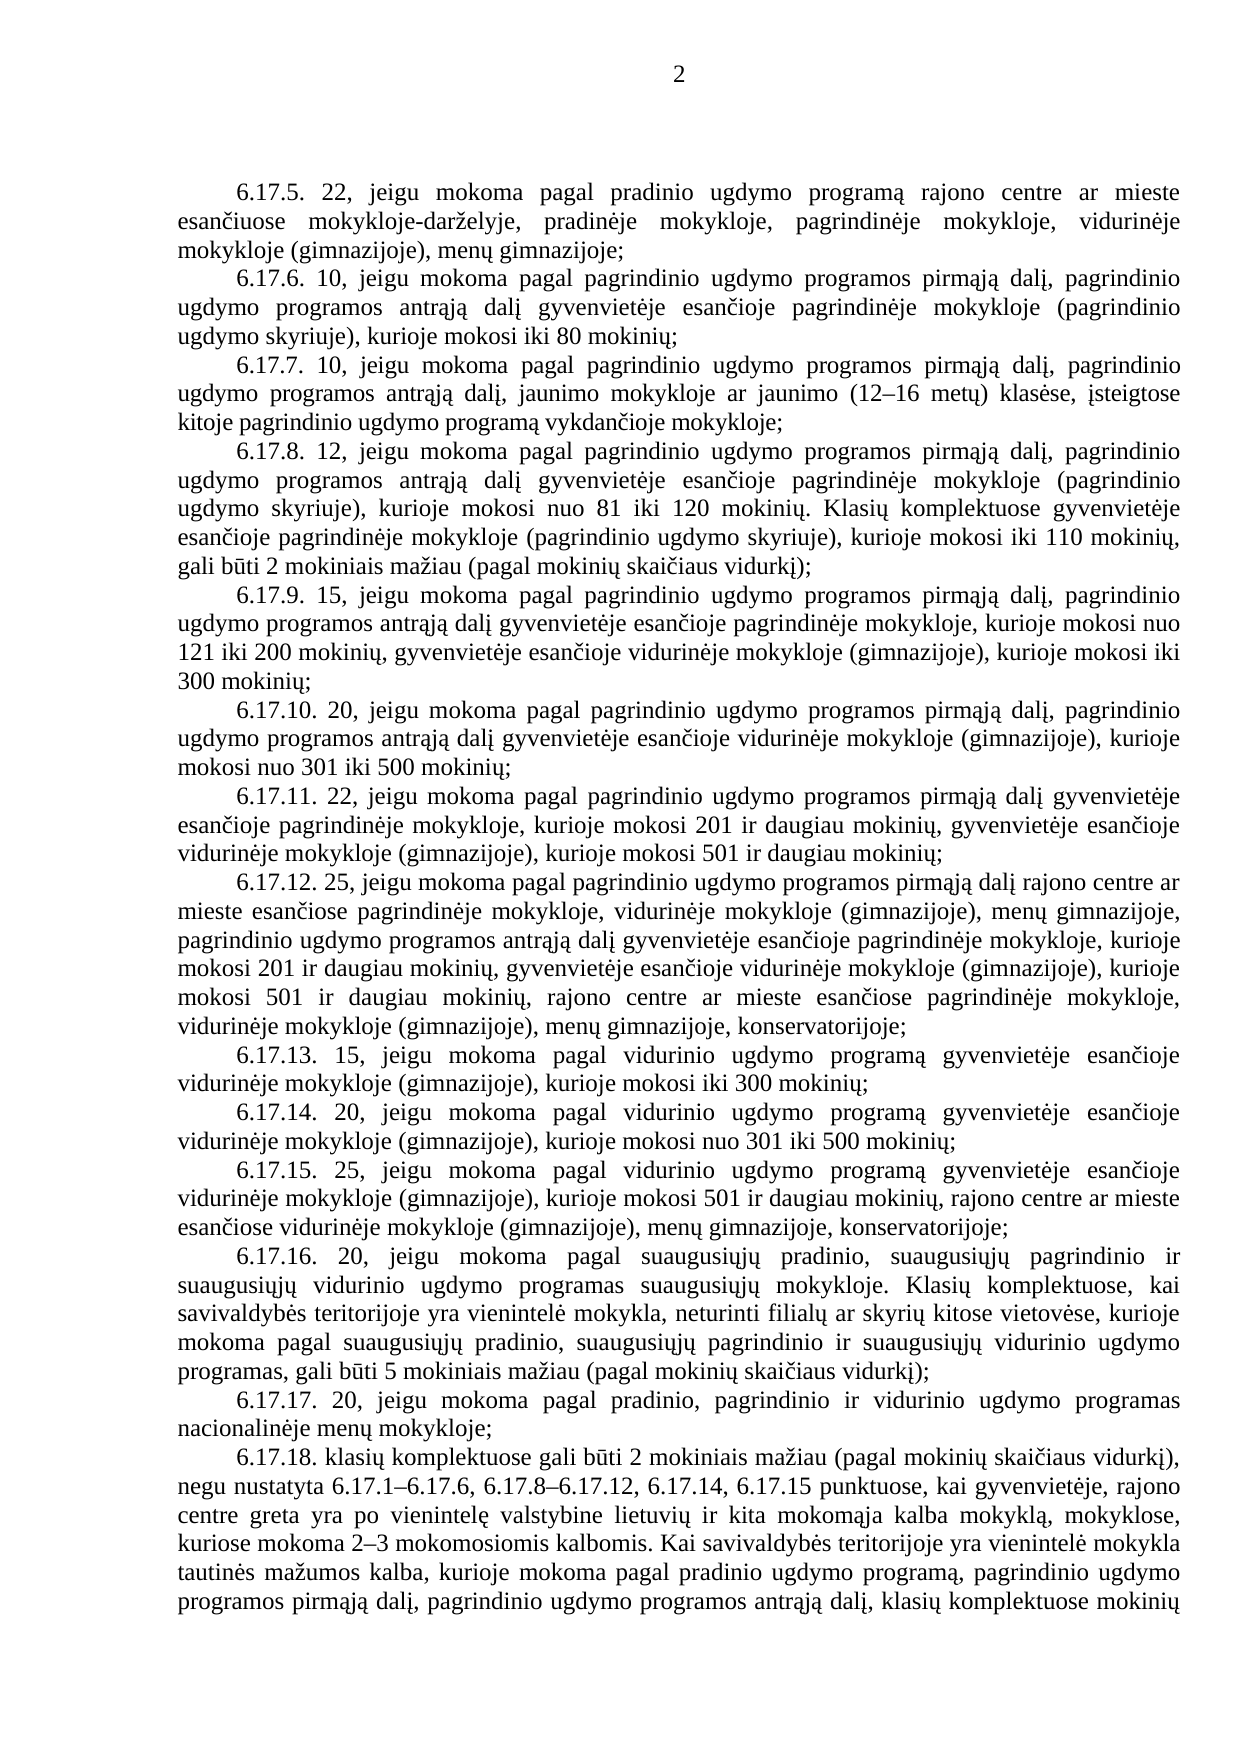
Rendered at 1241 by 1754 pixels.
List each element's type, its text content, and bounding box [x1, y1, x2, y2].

text 6.17.11. 22, jeigu mokoma pagal pagrindinio ugdymo programos pirmąją dalį gyvenvietėje esančioje pagrindinėje mokykloje, kurioje mokosi 201 ir daugiau mokinių, gyvenvietėje esančioje vidurinėje mokykloje (gimnazijoje), kurioje mokosi 501 ir daugiau mokinių; [177, 781, 1181, 867]
text 6.17.14. 20, jeigu mokoma pagal vidurinio ugdymo programą gyvenvietėje esančioje vidurinėje mokykloje (gimnazijoje), kurioje mokosi nuo 301 iki 500 mokinių; [177, 1097, 1181, 1155]
text 6.17.13. 15, jeigu mokoma pagal vidurinio ugdymo programą gyvenvietėje esančioje vidurinėje mokykloje (gimnazijoje), kurioje mokosi iki 300 mokinių; [177, 1040, 1181, 1097]
text 6.17.18. klasių komplektuose gali būti 2 mokiniais mažiau (pagal mokinių skaičiaus vidurkį), negu nustatyta 6.17.1–6.17.6, 6.17.8–6.17.12, 6.17.14, 6.17.15 punktuose, kai gyvenvietėje, rajono centre greta yra po vienintelę valstybine lietuvių ir kita mokomąja kalba mokyklą, mokyklose, kuriose mokoma 2–3 mokomosiomis kalbomis. Kai savivaldybės teritorijoje yra vienintelė mokykla tautinės mažumos kalba, kurioje mokoma pagal pradinio ugdymo programą, pagrindinio ugdymo programos pirmąją dalį, pagrindinio ugdymo programos antrąją dalį, klasių komplektuose mokinių [177, 1442, 1181, 1615]
text 6.17.7. 10, jeigu mokoma pagal pagrindinio ugdymo programos pirmąją dalį, pagrindinio ugdymo programos antrąją dalį, jaunimo mokykloje ar jaunimo (12–16 metų) klasėse, įsteigtose kitoje pagrindinio ugdymo programą vykdančioje mokykloje; [177, 350, 1181, 436]
text 6.17.15. 25, jeigu mokoma pagal vidurinio ugdymo programą gyvenvietėje esančioje vidurinėje mokykloje (gimnazijoje), kurioje mokosi 501 ir daugiau mokinių, rajono centre ar mieste esančiose vidurinėje mokykloje (gimnazijoje), menų gimnazijoje, konservatorijoje; [177, 1155, 1181, 1241]
text 6.17.12. 25, jeigu mokoma pagal pagrindinio ugdymo programos pirmąją dalį rajono centre ar mieste esančiose pagrindinėje mokykloje, vidurinėje mokykloje (gimnazijoje), menų gimnazijoje, pagrindinio ugdymo programos antrąją dalį gyvenvietėje esančioje pagrindinėje mokykloje, kurioje mokosi 201 ir daugiau mokinių, gyvenvietėje esančioje vidurinėje mokykloje (gimnazijoje), kurioje mokosi 501 ir daugiau mokinių, rajono centre ar mieste esančiose pagrindinėje mokykloje, vidurinėje mokykloje (gimnazijoje), menų gimnazijoje, konservatorijoje; [177, 867, 1181, 1040]
text 6.17.8. 12, jeigu mokoma pagal pagrindinio ugdymo programos pirmąją dalį, pagrindinio ugdymo programos antrąją dalį gyvenvietėje esančioje pagrindinėje mokykloje (pagrindinio ugdymo skyriuje), kurioje mokosi nuo 81 iki 120 mokinių. Klasių komplektuose gyvenvietėje esančioje pagrindinėje mokykloje (pagrindinio ugdymo skyriuje), kurioje mokosi iki 110 mokinių, gali būti 2 mokiniais mažiau (pagal mokinių skaičiaus vidurkį); [177, 436, 1181, 580]
text 6.17.17. 20, jeigu mokoma pagal pradinio, pagrindinio ir vidurinio ugdymo programas nacionalinėje menų mokykloje; [177, 1385, 1181, 1442]
text 6.17.6. 10, jeigu mokoma pagal pagrindinio ugdymo programos pirmąją dalį, pagrindinio ugdymo programos antrąją dalį gyvenvietėje esančioje pagrindinėje mokykloje (pagrindinio ugdymo skyriuje), kurioje mokosi iki 80 mokinių; [177, 263, 1181, 350]
text 6.17.9. 15, jeigu mokoma pagal pagrindinio ugdymo programos pirmąją dalį, pagrindinio ugdymo programos antrąją dalį gyvenvietėje esančioje pagrindinėje mokykloje, kurioje mokosi nuo 121 iki 200 mokinių, gyvenvietėje esančioje vidurinėje mokykloje (gimnazijoje), kurioje mokosi iki 300 mokinių; [177, 580, 1181, 695]
text 6.17.10. 20, jeigu mokoma pagal pagrindinio ugdymo programos pirmąją dalį, pagrindinio ugdymo programos antrąją dalį gyvenvietėje esančioje vidurinėje mokykloje (gimnazijoje), kurioje mokosi nuo 301 iki 500 mokinių; [177, 695, 1181, 781]
text 6.17.16. 20, jeigu mokoma pagal suaugusiųjų pradinio, suaugusiųjų pagrindinio ir suaugusiųjų vidurinio ugdymo programas suaugusiųjų mokykloje. Klasių komplektuose, kai savivaldybės teritorijoje yra vienintelė mokykla, neturinti filialų ar skyrių kitose vietovėse, kurioje mokoma pagal suaugusiųjų pradinio, suaugusiųjų pagrindinio ir suaugusiųjų vidurinio ugdymo programas, gali būti 5 mokiniais mažiau (pagal mokinių skaičiaus vidurkį); [177, 1241, 1181, 1385]
text 6.17.5. 22, jeigu mokoma pagal pradinio ugdymo programą rajono centre ar mieste esančiuose mokykloje-darželyje, pradinėje mokykloje, pagrindinėje mokykloje, vidurinėje mokykloje (gimnazijoje), menų gimnazijoje; [177, 177, 1181, 263]
